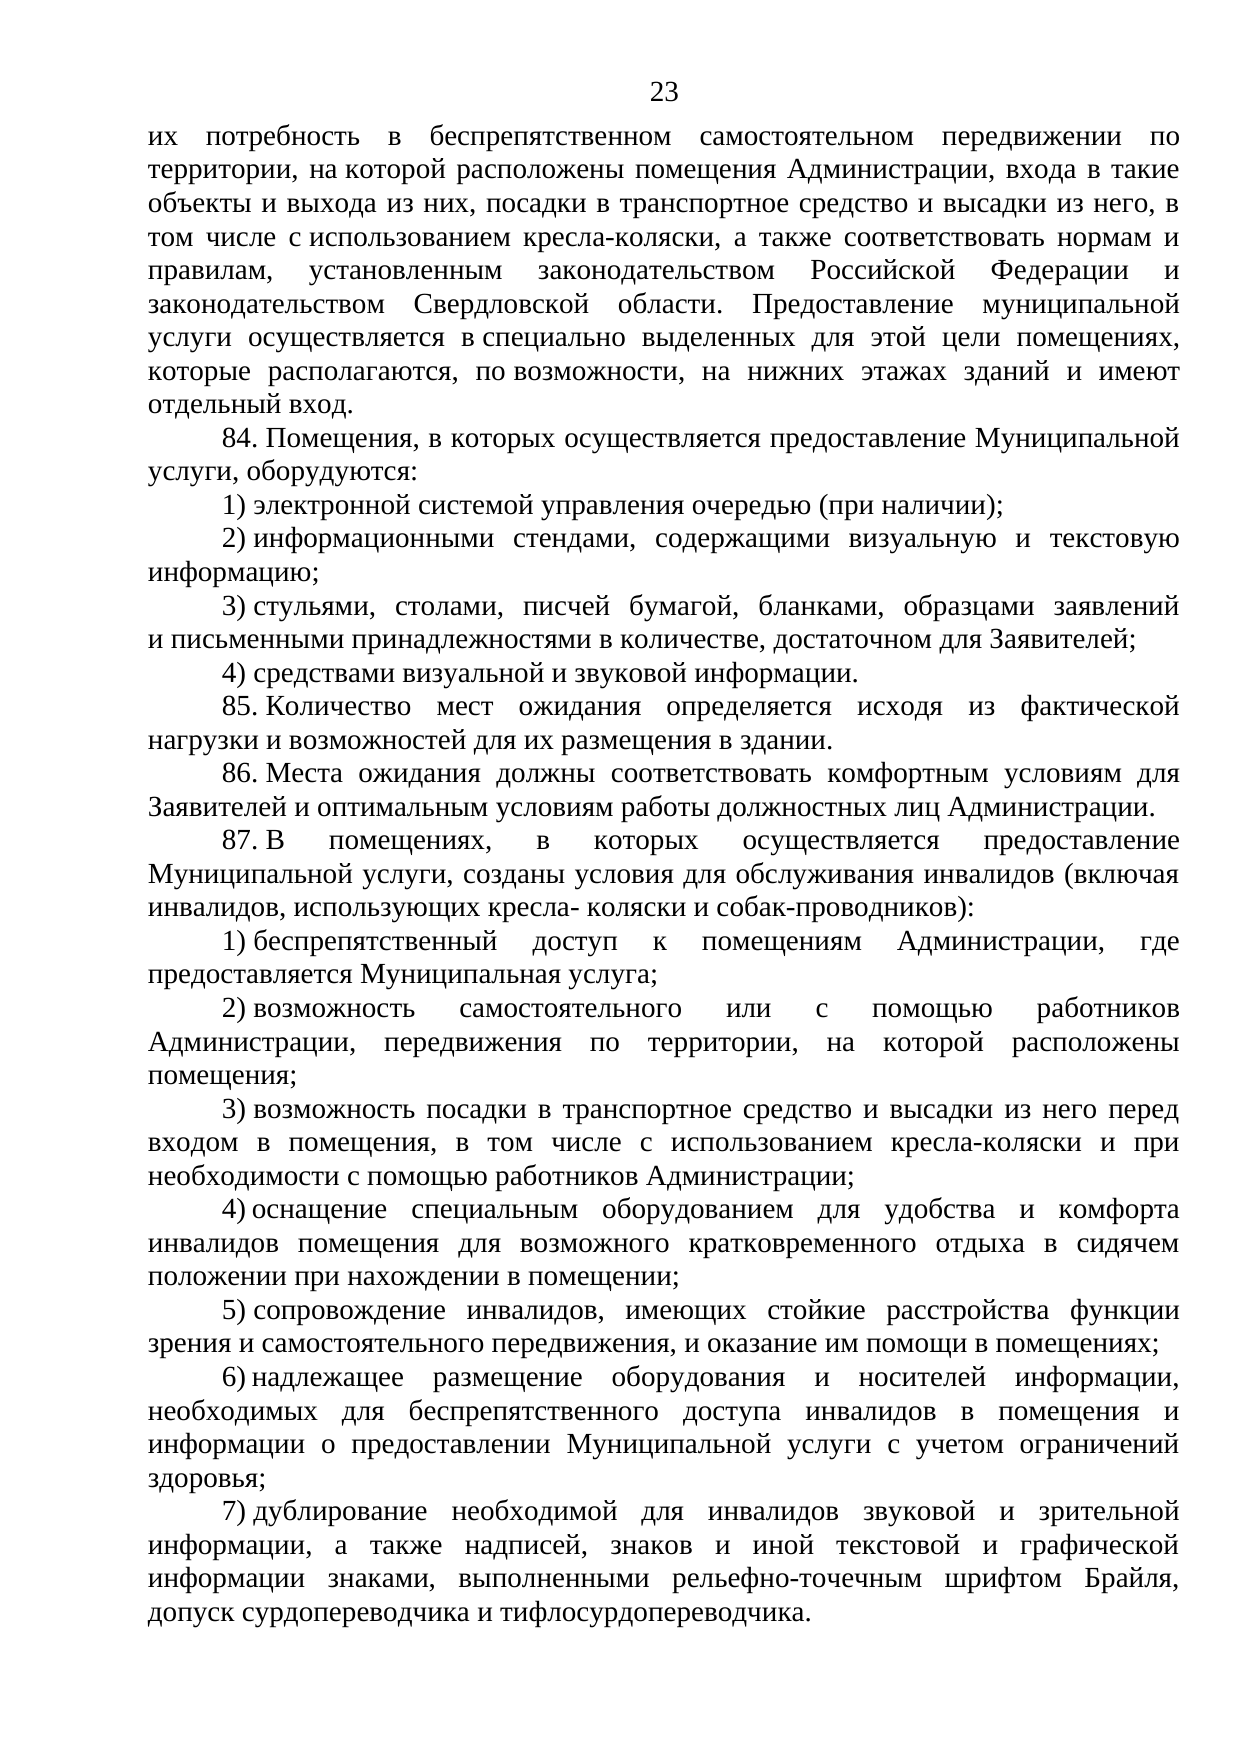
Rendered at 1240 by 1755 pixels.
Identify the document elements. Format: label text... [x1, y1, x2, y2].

text 4) средствами визуальной и звуковой информации. [148, 655, 1181, 688]
text 5) сопровождение инвалидов, имеющих стойкие расстройства функции зрения и самостоятельного передвижения, и оказание им помощи в помещениях; [148, 1292, 1181, 1359]
text 3) возможность посадки в транспортное средство и высадки из него перед входом в помещения, в том числе с использованием кресла-коляски и при необходимости с помощью работников Администрации; [148, 1091, 1181, 1191]
text 1) беспрепятственный доступ к помещениям Администрации, где предоставляется Муниципальная услуга; [148, 923, 1181, 990]
text 85. Количество мест ожидания определяется исходя из фактической нагрузки и возможностей для их размещения в здании. [148, 688, 1181, 755]
text 86. Места ожидания должны соответствовать комфортным условиям для Заявителей и оптимальным условиям работы должностных лиц Администрации. [148, 755, 1181, 822]
text 6) надлежащее размещение оборудования и носителей информации, необходимых для беспрепятственного доступа инвалидов в помещения и информации о предоставлении Муниципальной услуги с учетом ограничений здоровья; [148, 1359, 1181, 1493]
text 2) возможность самостоятельного или с помощью работников Администрации, передвижения по территории, на которой расположены помещения; [148, 990, 1181, 1091]
text 2) информационными стендами, содержащими визуальную и текстовую информацию; [148, 521, 1181, 588]
text их потребность в беспрепятственном самостоятельном передвижении по территории, на которой расположены помещения Администрации, входа в такие объекты и выхода из них, посадки в транспортное средство и высадки из него, в том числе с использованием кресла-коляски, а также соответствовать нормам и правилам, установленным законодательством Российской Федерации и законодательством Свердловской области. Предоставление муниципальной услуги осуществляется в специально выделенных для этой цели помещениях, которые располагаются, по возможности, на нижних этажах зданий и имеют отдельный вход. [148, 118, 1181, 420]
text 1) электронной системой управления очередью (при наличии); [148, 487, 1181, 521]
text 3) стульями, столами, писчей бумагой, бланками, образцами заявлений и письменными принадлежностями в количестве, достаточном для Заявителей; [148, 588, 1181, 655]
text 87. В помещениях, в которых осуществляется предоставление Муниципальной услуги, созданы условия для обслуживания инвалидов (включая инвалидов, использующих кресла- коляски и собак-проводников): [148, 822, 1181, 923]
text 84. Помещения, в которых осуществляется предоставление Муниципальной услуги, оборудуются: [148, 420, 1181, 487]
text 7) дублирование необходимой для инвалидов звуковой и зрительной информации, а также надписей, знаков и иной текстовой и графической информации знаками, выполненными рельефно-точечным шрифтом Брайля, допуск сурдопереводчика и тифлосурдопереводчика. [148, 1493, 1181, 1627]
text 4) оснащение специальным оборудованием для удобства и комфорта инвалидов помещения для возможного кратковременного отдыха в сидячем положении при нахождении в помещении; [148, 1191, 1181, 1292]
